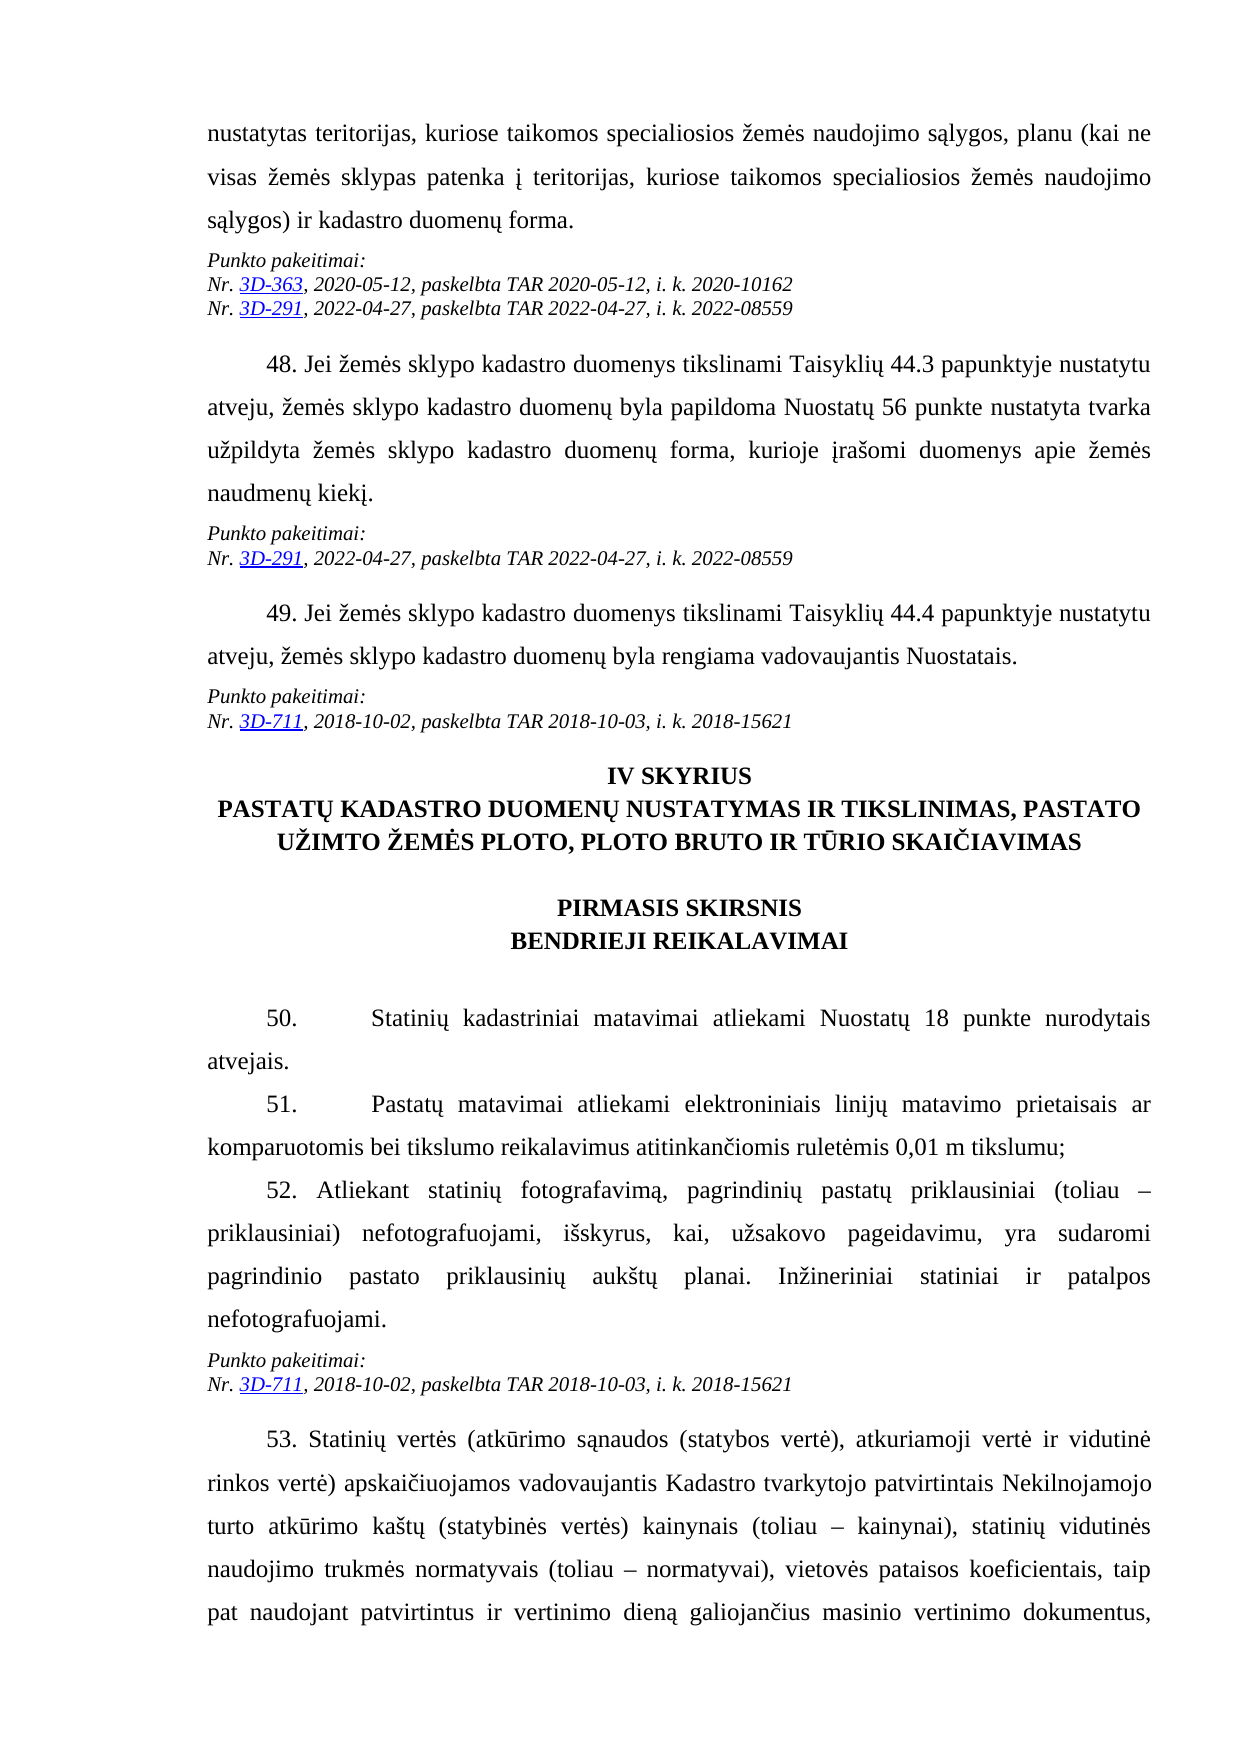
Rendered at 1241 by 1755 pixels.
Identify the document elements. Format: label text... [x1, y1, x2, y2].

text 48. Jei žemės sklypo kadastro duomenys tikslinami Taisyklių 44.3 papunktyje nustatytu atveju, žemės sklypo kadastro duomenų byla papildoma Nuostatų 56 punkte nustatyta tvarka užpildyta žemės sklypo kadastro duomenų forma, kurioje įrašomi duomenys apie žemės naudmenų kiekį. [207, 349, 1152, 507]
text Punkto pakeitimai: [207, 684, 1152, 708]
text BENDRIEJI REIKALAVIMAI [207, 926, 1152, 955]
text Nr. 3D-363, 2020-05-12, paskelbta TAR 2020-05-12, i. k. 2020-10162 [207, 272, 1152, 296]
text Punkto pakeitimai: [207, 521, 1152, 545]
text Nr. 3D-711, 2018-10-02, paskelbta TAR 2018-10-03, i. k. 2018-15621 [207, 708, 1152, 733]
text PIRMASIS SKIRSNIS [207, 893, 1152, 922]
text PASTATŲ KADASTRO DUOMENŲ NUSTATYMAS IR TIKSLINIMAS, pastato užimto žemės ploto, ploto bruto ir tūrio skaičiavimas [207, 794, 1152, 856]
text 51. Pastatų matavimai atliekami elektroniniais linijų matavimo prietaisais ar komparuotomis bei tikslumo reikalavimus atitinkančiomis ruletėmis 0,01 m tikslumu; [207, 1089, 1152, 1161]
text Punkto pakeitimai: [207, 248, 1152, 272]
text 50. Statinių kadastriniai matavimai atliekami Nuostatų 18 punkte nurodytais atvejais. [207, 1003, 1152, 1074]
text 53. Statinių vertės (atkūrimo sąnaudos (statybos vertė), atkuriamoji vertė ir vidutinė rinkos vertė) apskaičiuojamos vadovaujantis Kadastro tvarkytojo patvirtintais Nekilnojamojo turto atkūrimo kaštų (statybinės vertės) kainynais (toliau – kainynai), statinių vidutinės naudojimo trukmės normatyvais (toliau – normatyvai), vietovės pataisos koeficientais, taip pat naudojant patvirtintus ir vertinimo dieną galiojančius masinio vertinimo dokumentus, [207, 1424, 1152, 1626]
text iv sKYRIUS [207, 761, 1152, 790]
text nustatytas teritorijas, kuriose taikomos specialiosios žemės naudojimo sąlygos, planu (kai ne visas žemės sklypas patenka į teritorijas, kuriose taikomos specialiosios žemės naudojimo sąlygos) ir kadastro duomenų forma. [207, 118, 1152, 233]
text Punkto pakeitimai: [207, 1348, 1152, 1372]
text 49. Jei žemės sklypo kadastro duomenys tikslinami Taisyklių 44.4 papunktyje nustatytu atveju, žemės sklypo kadastro duomenų byla rengiama vadovaujantis Nuostatais. [207, 598, 1152, 670]
text Nr. 3D-291, 2022-04-27, paskelbta TAR 2022-04-27, i. k. 2022-08559 [207, 296, 1152, 320]
text 52. Atliekant statinių fotografavimą, pagrindinių pastatų priklausiniai (toliau – priklausiniai) nefotografuojami, išskyrus, kai, užsakovo pageidavimu, yra sudaromi pagrindinio pastato priklausinių aukštų planai. Inžineriniai statiniai ir patalpos nefotografuojami. [207, 1175, 1152, 1333]
text Nr. 3D-291, 2022-04-27, paskelbta TAR 2022-04-27, i. k. 2022-08559 [207, 545, 1152, 569]
text Nr. 3D-711, 2018-10-02, paskelbta TAR 2018-10-03, i. k. 2018-15621 [207, 1372, 1152, 1396]
